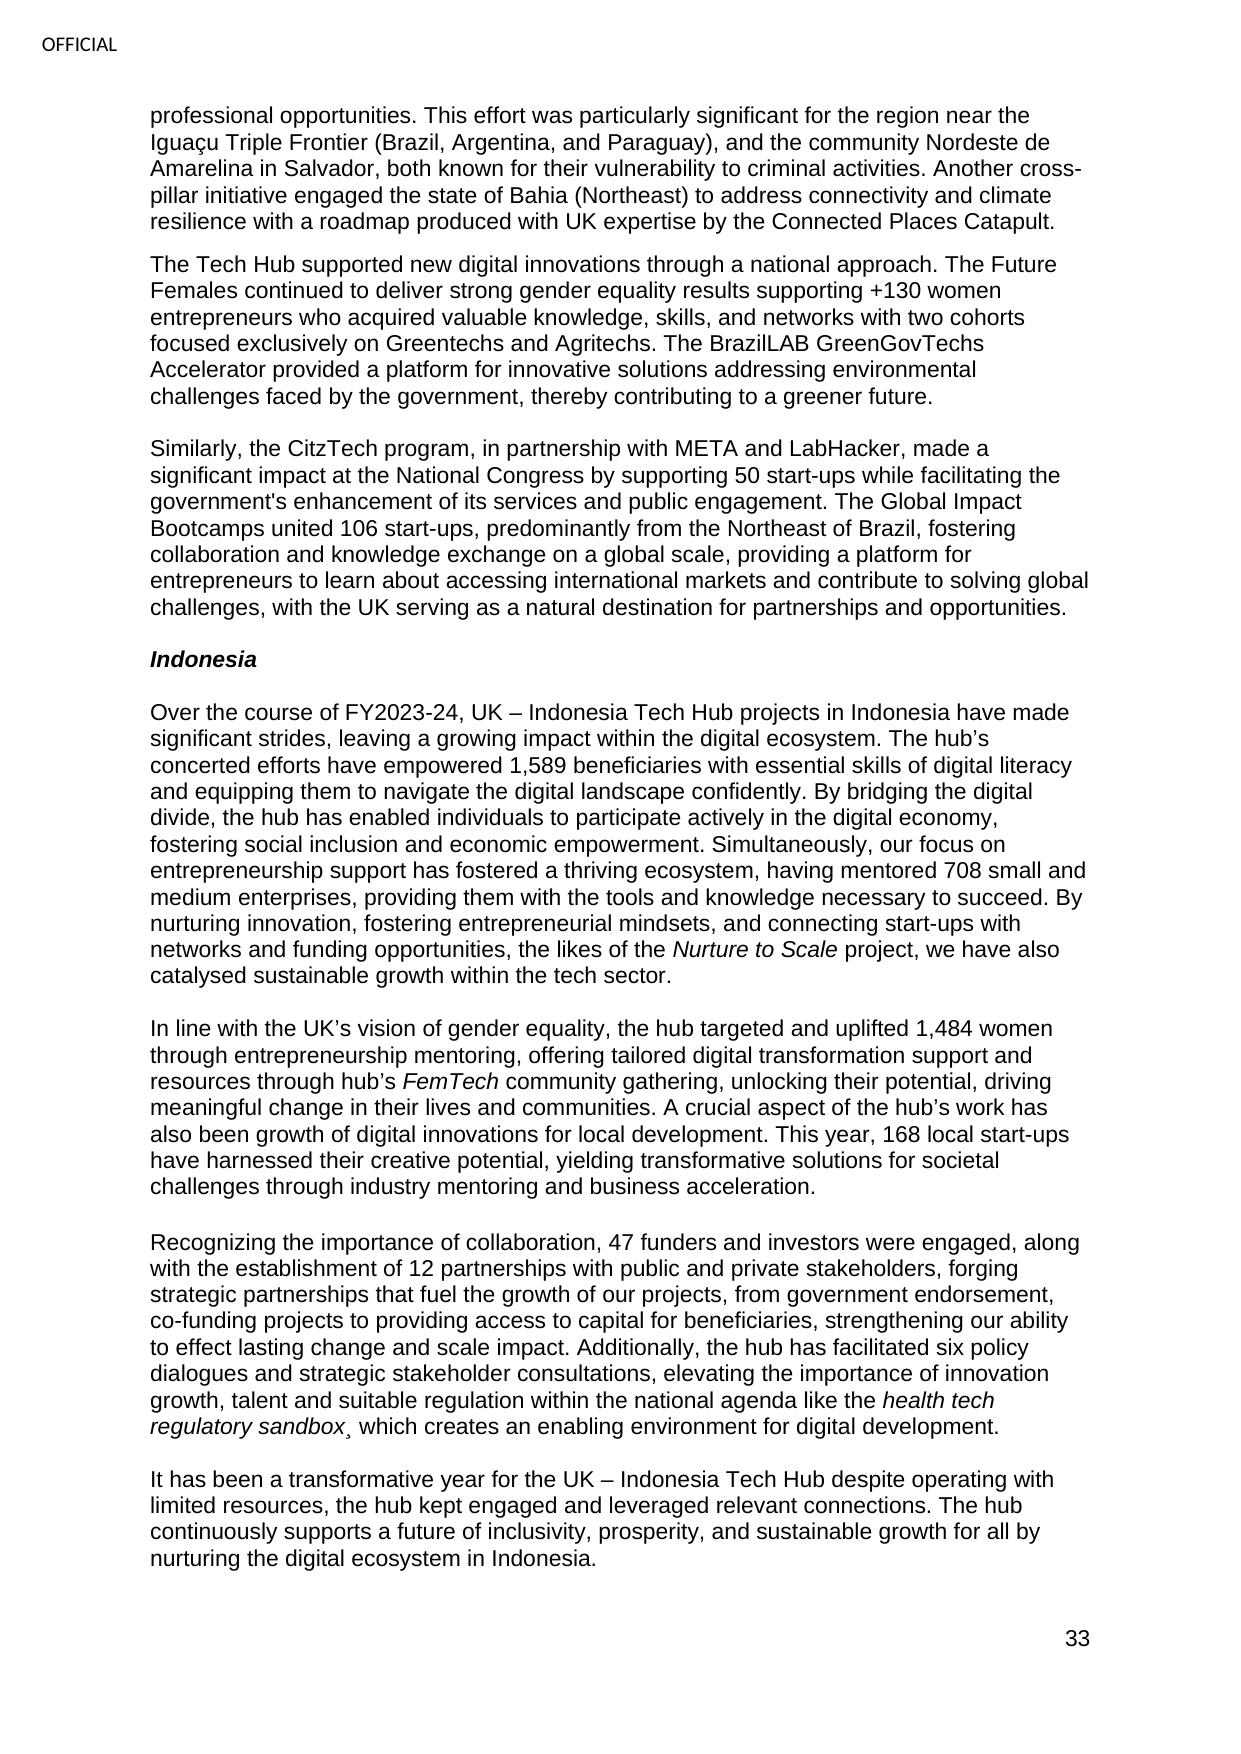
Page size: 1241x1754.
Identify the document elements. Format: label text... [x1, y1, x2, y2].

text The Tech Hub supported new digital innovations through a national approach. The Future Females continued to deliver strong gender equality results supporting +130 women entrepreneurs who acquired valuable knowledge, skills, and networks with two cohorts focused exclusively on Greentechs and Agritechs. The BrazilLAB GreenGovTechs Accelerator provided a platform for innovative solutions addressing environmental challenges faced by the government, thereby contributing to a greener future. [150, 251, 1090, 409]
text Over the course of FY2023-24, UK – Indonesia Tech Hub projects in Indonesia have made significant strides, leaving a growing impact within the digital ecosystem. The hub’s concerted efforts have empowered 1,589 beneficiaries with essential skills of digital literacy and equipping them to navigate the digital landscape confidently. By bridging the digital divide, the hub has enabled individuals to participate actively in the digital economy, fostering social inclusion and economic empowerment. Simultaneously, our focus on entrepreneurship support has fostered a thriving ecosystem, having mentored 708 small and medium enterprises, providing them with the tools and knowledge necessary to succeed. By nurturing innovation, fostering entrepreneurial mindsets, and connecting start-ups with networks and funding opportunities, the likes of the Nurture to Scale project, we have also catalysed sustainable growth within the tech sector. In line with the UK’s vision of gender equality, the hub targeted and uplifted 1,484 women through entrepreneurship mentoring, offering tailored digital transformation support and resources through hub’s FemTech community gathering, unlocking their potential, driving meaningful change in their lives and communities. A crucial aspect of the hub’s work has also been growth of digital innovations for local development. This year, 168 local start-ups have harnessed their creative potential, yielding transformative solutions for societal challenges through industry mentoring and business acceleration. [150, 699, 1090, 1200]
text Similarly, the CitzTech program, in partnership with META and LabHacker, made a significant impact at the National Congress by supporting 50 start-ups while facilitating the government's enhancement of its services and public engagement. The Global Impact Bootcamps united 106 start-ups, predominantly from the Northeast of Brazil, fostering collaboration and knowledge exchange on a global scale, providing a platform for entrepreneurs to learn about accessing international markets and contribute to solving global challenges, with the UK serving as a natural destination for partnerships and opportunities. [150, 435, 1090, 620]
text Indonesia [150, 646, 1090, 673]
text professional opportunities. This effort was particularly significant for the region near the Iguaçu Triple Frontier (Brazil, Argentina, and Paraguay), and the community Nordeste de Amarelina in Salvador, both known for their vulnerability to criminal activities. Another cross-pillar initiative engaged the state of Bahia (Northeast) to address connectivity and climate resilience with a roadmap produced with UK expertise by the Connected Places Catapult. [150, 102, 1090, 234]
text Recognizing the importance of collaboration, 47 funders and investors were engaged, along with the establishment of 12 partnerships with public and private stakeholders, forging strategic partnerships that fuel the growth of our projects, from government endorsement, co-funding projects to providing access to capital for beneficiaries, strengthening our ability to effect lasting change and scale impact. Additionally, the hub has facilitated six policy dialogues and strategic stakeholder consultations, elevating the importance of innovation growth, talent and suitable regulation within the national agenda like the health tech regulatory sandbox¸ which creates an enabling environment for digital development. It has been a transformative year for the UK – Indonesia Tech Hub despite operating with limited resources, the hub kept engaged and leveraged relevant connections. The hub continuously supports a future of inclusivity, prosperity, and sustainable growth for all by nurturing the digital ecosystem in Indonesia. [150, 1200, 1090, 1571]
